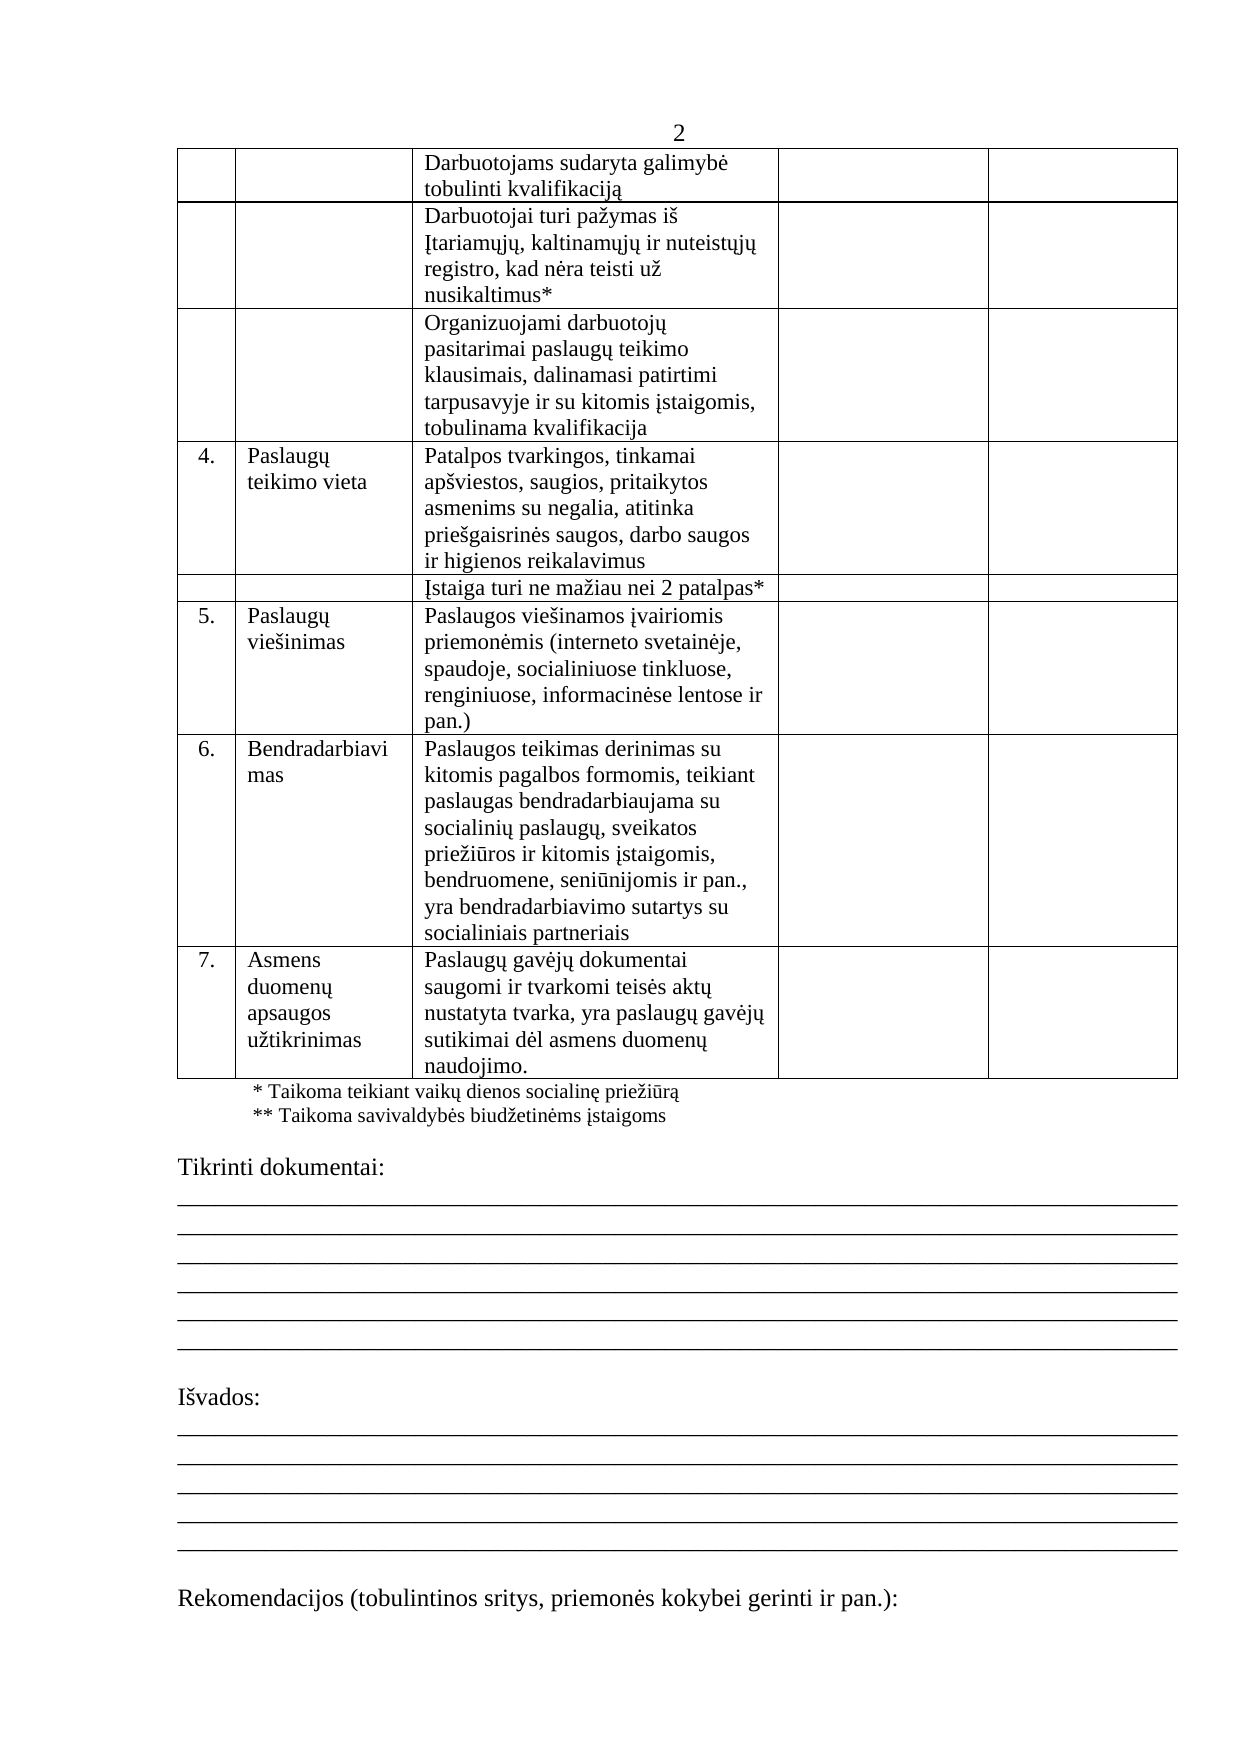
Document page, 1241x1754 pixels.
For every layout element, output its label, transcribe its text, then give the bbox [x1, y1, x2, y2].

text Tikrinti dokumentai: ________________________________________________________________________________ [177, 1152, 1181, 1209]
table_cell [989, 309, 1177, 441]
table_cell 6. [178, 735, 235, 946]
table_cell Darbuotojams sudaryta galimybė tobulinti kvalifikaciją [413, 149, 778, 201]
text ________________________________________________________________________________ [177, 1267, 1181, 1295]
table_cell [779, 442, 988, 573]
table_cell [989, 203, 1177, 308]
text ________________________________________________________________________________ [177, 1324, 1181, 1353]
table_cell [178, 203, 235, 308]
table_cell [178, 149, 235, 201]
table_cell Bendradarbiavimas [236, 735, 412, 946]
text Išvados: [177, 1382, 1181, 1410]
text ________________________________________________________________________________ [177, 1295, 1181, 1324]
text ________________________________________________________________________________ [177, 1468, 1181, 1497]
table_cell [236, 309, 412, 441]
text ________________________________________________________________________________ [177, 1410, 1181, 1439]
table_cell [779, 575, 988, 601]
table_cell Organizuojami darbuotojų pasitarimai paslaugų teikimo klausimais, dalinamasi patirtimi tarpusavyje ir su kitomis įstaigomis, tobulinama kvalifikacija [413, 309, 778, 441]
table_cell Paslaugų gavėjų dokumentai saugomi ir tvarkomi teisės aktų nustatyta tvarka, yra paslaugų gavėjų sutikimai dėl asmens duomenų naudojimo. [413, 947, 778, 1078]
table_cell Asmens duomenų apsaugos užtikrinimas [236, 947, 412, 1078]
table_cell Įstaiga turi ne mažiau nei 2 patalpas* [413, 575, 778, 601]
table_cell [779, 947, 988, 1078]
text ________________________________________________________________________________ [177, 1238, 1181, 1267]
table_cell [989, 947, 1177, 1078]
table_cell 4. [178, 442, 235, 573]
text Rekomendacijos (tobulintinos sritys, priemonės kokybei gerinti ir pan.): [177, 1583, 1181, 1612]
table_cell [779, 309, 988, 441]
table_cell [236, 203, 412, 308]
table_cell [779, 149, 988, 201]
table_cell 5. [178, 602, 235, 734]
table_cell [236, 575, 412, 601]
table_cell [178, 309, 235, 441]
table_cell Patalpos tvarkingos, tinkamai apšviestos, saugios, pritaikytos asmenims su negalia, atitinka priešgaisrinės saugos, darbo saugos ir higienos reikalavimus [413, 442, 778, 573]
table_cell Darbuotojai turi pažymas iš Įtariamųjų, kaltinamųjų ir nuteistųjų registro, kad nėra teisti už nusikaltimus* [413, 203, 778, 308]
table_cell Paslaugų teikimo vieta [236, 442, 412, 573]
table_cell 7. [178, 947, 235, 1078]
table_cell [989, 442, 1177, 573]
table_cell [178, 575, 235, 601]
table_cell Paslaugų viešinimas [236, 602, 412, 734]
table_cell [236, 149, 412, 201]
table_cell [989, 602, 1177, 734]
table_cell [989, 149, 1177, 201]
text ________________________________________________________________________________ [177, 1525, 1181, 1554]
text ________________________________________________________________________________ [177, 1209, 1181, 1238]
table_cell Paslaugos viešinamos įvairiomis priemonėmis (interneto svetainėje, spaudoje, socialiniuose tinkluose, renginiuose, informacinėse lentose ir pan.) [413, 602, 778, 734]
table_cell Paslaugos teikimas derinimas su kitomis pagalbos formomis, teikiant paslaugas bendradarbiaujama su socialinių paslaugų, sveikatos priežiūros ir kitomis įstaigomis, bendruomene, seniūnijomis ir pan., yra bendradarbiavimo sutartys su socialiniais partneriais [413, 735, 778, 946]
table_cell [989, 735, 1177, 946]
table_cell [779, 602, 988, 734]
table_cell [779, 203, 988, 308]
table_cell [779, 735, 988, 946]
text ** Taikoma savivaldybės biudžetinėms įstaigoms [252, 1103, 1181, 1127]
text ________________________________________________________________________________ [177, 1497, 1181, 1525]
text * Taikoma teikiant vaikų dienos socialinę priežiūrą [252, 1079, 1181, 1103]
text ________________________________________________________________________________ [177, 1439, 1181, 1468]
table_cell [989, 575, 1177, 601]
